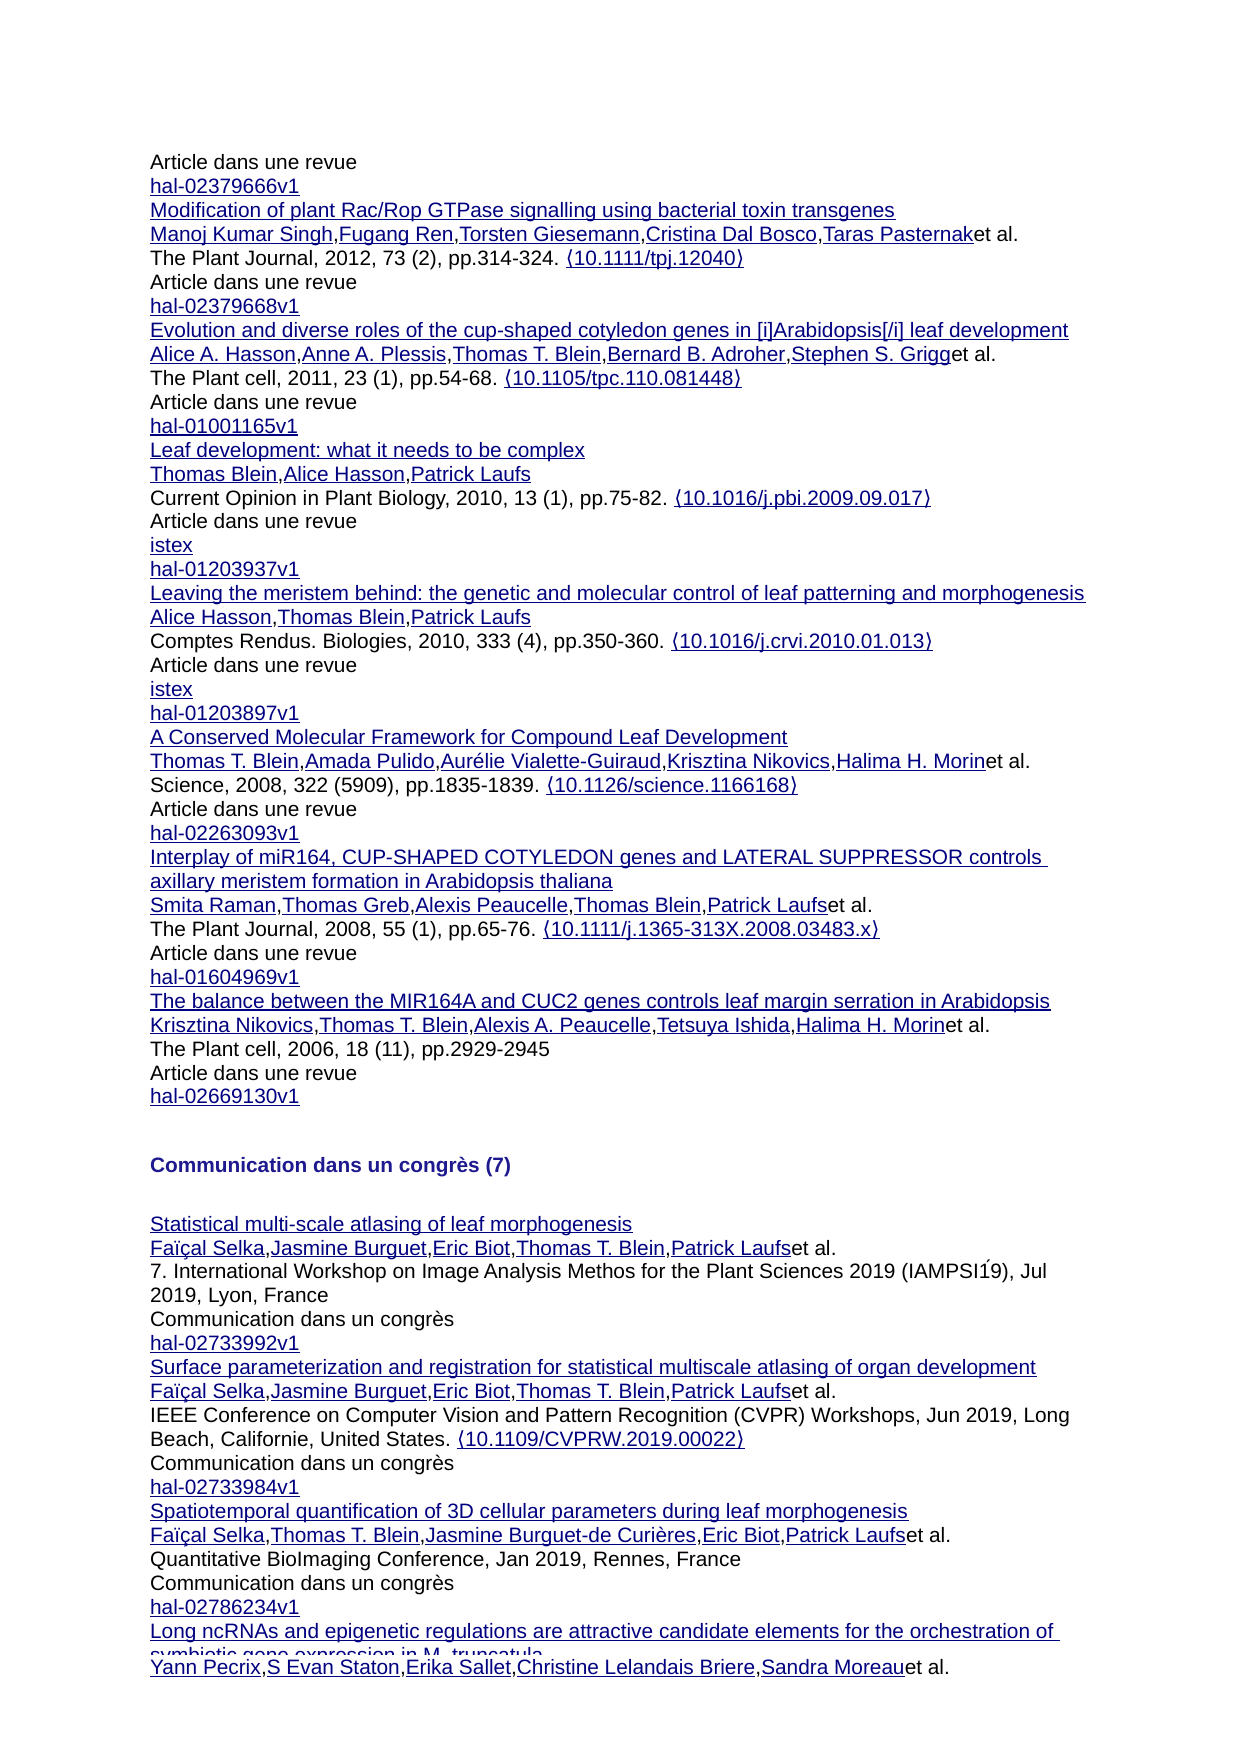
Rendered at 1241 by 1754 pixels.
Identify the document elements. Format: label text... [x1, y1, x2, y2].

table_cell Long ncRNAs and epigenetic regulations are attractive candidate elements for the orchestration of symbiotic gene expression in M. truncatula. Yann Pecrix,S Evan Staton,Erika Sallet,Christine Lelandais Briere,Sandra Moreauet al. [150, 1619, 1090, 1679]
table_cell Leaf development: what it needs to be complex Thomas Blein,Alice Hasson,Patrick Laufs Current Opinion in Plant Biology, 2010, 13 (1), pp.75-82. ⟨10.1016/j.pbi.2009.09.017⟩ Article dans une revue istex hal-01203937v1 [150, 438, 1090, 581]
table_cell Surface parameterization and registration for statistical multiscale atlasing of organ development Faïçal Selka,Jasmine Burguet,Eric Biot,Thomas T. Blein,Patrick Laufset al. IEEE Conference on Computer Vision and Pattern Recognition (CVPR) Workshops, Jun 2019, Long Beach, Californie, United States. ⟨10.1109/CVPRW.2019.00022⟩ Communication dans un congrès hal-02733984v1 [150, 1355, 1090, 1499]
table_cell Evolution and diverse roles of the cup-shaped cotyledon genes in [i]Arabidopsis[/i] leaf development Alice A. Hasson,Anne A. Plessis,Thomas T. Blein,Bernard B. Adroher,Stephen S. Grigget al. The Plant cell, 2011, 23 (1), pp.54-68. ⟨10.1105/tpc.110.081448⟩ Article dans une revue hal-01001165v1 [150, 318, 1090, 437]
table_cell Spatiotemporal quantification of 3D cellular parameters during leaf morphogenesis Faïçal Selka,Thomas T. Blein,Jasmine Burguet-de Curières,Eric Biot,Patrick Laufset al. Quantitative BioImaging Conference, Jan 2019, Rennes, France Communication dans un congrès hal-02786234v1 [150, 1499, 1090, 1619]
table_cell Modification of plant Rac/Rop GTPase signalling using bacterial toxin transgenes Manoj Kumar Singh,Fugang Ren,Torsten Giesemann,Cristina Dal Bosco,Taras Pasternaket al. The Plant Journal, 2012, 73 (2), pp.314-324. ⟨10.1111/tpj.12040⟩ Article dans une revue hal-02379668v1 [150, 198, 1090, 318]
table_cell Article dans une revue hal-02379666v1 [150, 150, 1090, 198]
table_header Statistical multi-scale atlasing of leaf morphogenesis Faïçal Selka,Jasmine Burguet,Eric Biot,Thomas T. Blein,Patrick Laufset al. 7. International Workshop on Image Analysis Methos for the Plant Sciences 2019 (IAMPSI1́9), Jul 2019, Lyon, France Communication dans un congrès hal-02733992v1 [150, 1211, 1090, 1355]
table_cell The balance between the MIR164A and CUC2 genes controls leaf margin serration in Arabidopsis Krisztina Nikovics,Thomas T. Blein,Alexis A. Peaucelle,Tetsuya Ishida,Halima H. Morinet al. The Plant cell, 2006, 18 (11), pp.2929-2945 Article dans une revue hal-02669130v1 [150, 989, 1090, 1108]
table_cell Interplay of miR164, CUP-SHAPED COTYLEDON genes and LATERAL SUPPRESSOR controls axillary meristem formation in Arabidopsis thaliana Smita Raman,Thomas Greb,Alexis Peaucelle,Thomas Blein,Patrick Laufset al. The Plant Journal, 2008, 55 (1), pp.65-76. ⟨10.1111/j.1365-313X.2008.03483.x⟩ Article dans une revue hal-01604969v1 [150, 845, 1090, 988]
table_cell Leaving the meristem behind: the genetic and molecular control of leaf patterning and morphogenesis Alice Hasson,Thomas Blein,Patrick Laufs Comptes Rendus. Biologies, 2010, 333 (4), pp.350-360. ⟨10.1016/j.crvi.2010.01.013⟩ Article dans une revue istex hal-01203897v1 [150, 581, 1090, 725]
table_cell A Conserved Molecular Framework for Compound Leaf Development Thomas T. Blein,Amada Pulido,Aurélie Vialette-Guiraud,Krisztina Nikovics,Halima H. Morinet al. Science, 2008, 322 (5909), pp.1835-1839. ⟨10.1126/science.1166168⟩ Article dans une revue hal-02263093v1 [150, 725, 1090, 845]
subtitle Communication dans un congrès (7) [150, 1153, 1090, 1177]
